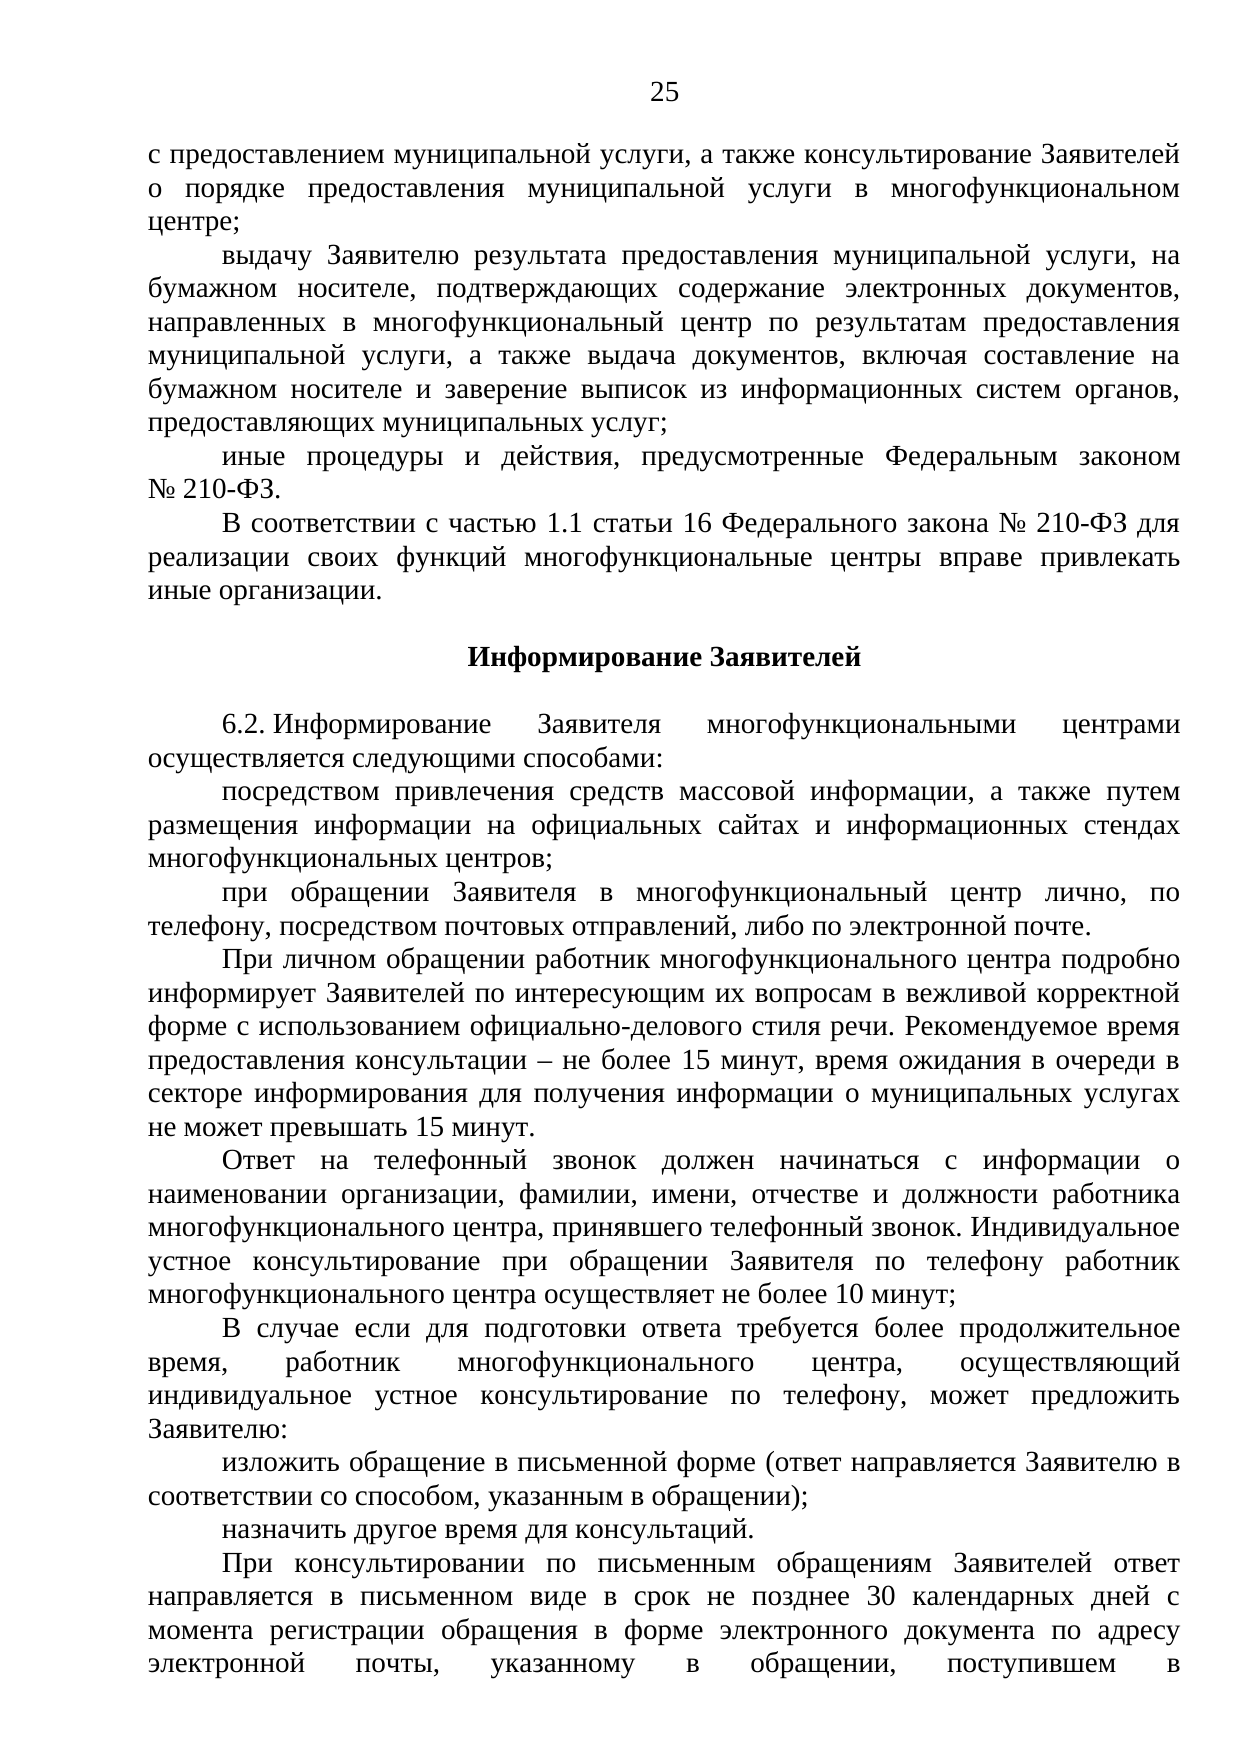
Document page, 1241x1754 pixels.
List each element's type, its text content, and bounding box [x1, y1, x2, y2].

text с предоставлением муниципальной услуги, а также консультирование Заявителей о порядке предоставления муниципальной услуги в многофункциональном центре; [148, 136, 1181, 237]
text посредством привлечения средств массовой информации, а также путем размещения информации на официальных сайтах и информационных стендах многофункциональных центров; [148, 773, 1181, 874]
text назначить другое время для консультаций. [148, 1511, 1181, 1545]
text иные процедуры и действия, предусмотренные Федеральным законом № 210-ФЗ. [148, 438, 1181, 505]
text При консультировании по письменным обращениям Заявителей ответ направляется в письменном виде в срок не позднее 30 календарных дней с момента регистрации обращения в форме электронного документа по адресу электронной почты, указанному в обращении, поступившем в [148, 1545, 1181, 1679]
text В соответствии с частью 1.1 статьи 16 Федерального закона № 210-ФЗ для реализации своих функций многофункциональные центры вправе привлекать иные организации. [148, 505, 1181, 606]
text 6.2. Информирование Заявителя многофункциональными центрами осуществляется следующими способами: [148, 706, 1181, 773]
text В случае если для подготовки ответа требуется более продолжительное время, работник многофункционального центра, осуществляющий индивидуальное устное консультирование по телефону, может предложить Заявителю: [148, 1310, 1181, 1444]
text Информирование Заявителей [148, 639, 1181, 673]
text при обращении Заявителя в многофункциональный центр лично, по телефону, посредством почтовых отправлений, либо по электронной почте. [148, 874, 1181, 941]
text Ответ на телефонный звонок должен начинаться с информации о наименовании организации, фамилии, имени, отчестве и должности работника многофункционального центра, принявшего телефонный звонок. Индивидуальное устное консультирование при обращении Заявителя по телефону работник многофункционального центра осуществляет не более 10 минут; [148, 1142, 1181, 1310]
text изложить обращение в письменной форме (ответ направляется Заявителю в соответствии со способом, указанным в обращении); [148, 1444, 1181, 1511]
text При личном обращении работник многофункционального центра подробно информирует Заявителей по интересующим их вопросам в вежливой корректной форме с использованием официально-делового стиля речи. Рекомендуемое время предоставления консультации – не более 15 минут, время ожидания в очереди в секторе информирования для получения информации о муниципальных услугах не может превышать 15 минут. [148, 941, 1181, 1142]
text выдачу Заявителю результата предоставления муниципальной услуги, на бумажном носителе, подтверждающих содержание электронных документов, направленных в многофункциональный центр по результатам предоставления муниципальной услуги, а также выдача документов, включая составление на бумажном носителе и заверение выписок из информационных систем органов, предоставляющих муниципальных услуг; [148, 237, 1181, 438]
